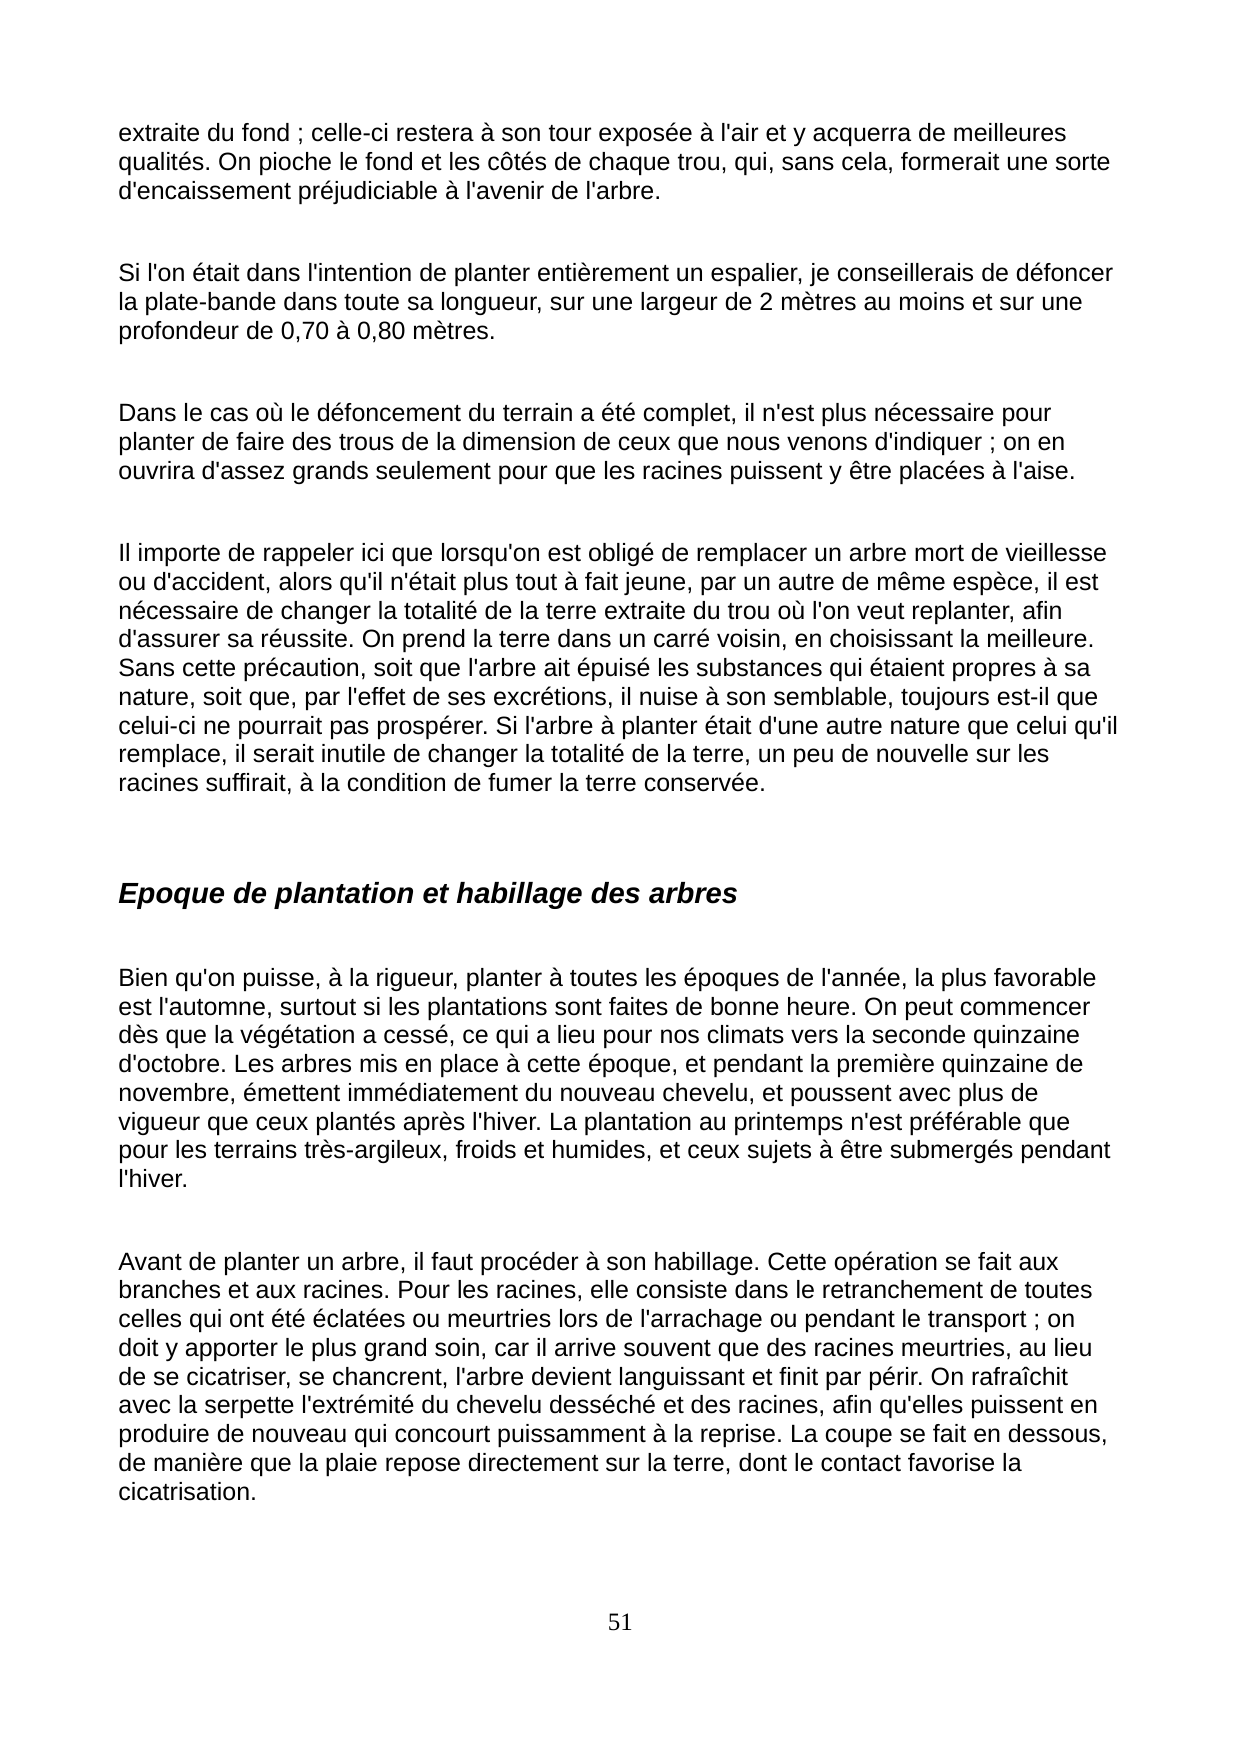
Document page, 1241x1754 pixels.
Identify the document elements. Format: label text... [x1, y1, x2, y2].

text Dans le cas où le défoncement du terrain a été complet, il n'est plus nécessaire pour planter de faire des trous de la dimension de ceux que nous venons d'indiquer ; on en ouvrira d'assez grands seulement pour que les racines puissent y être placées à l'aise. [118, 398, 1122, 484]
text Avant de planter un arbre, il faut procéder à son habillage. Cette opération se fait aux branches et aux racines. Pour les racines, elle consiste dans le retranchement de toutes celles qui ont été éclatées ou meurtries lors de l'arrachage ou pendant le transport ; on doit y apporter le plus grand soin, car il arrive souvent que des racines meurtries, au lieu de se cicatriser, se chancrent, l'arbre devient languissant et finit par périr. On rafraîchit avec la serpette l'extrémité du chevelu desséché et des racines, afin qu'elles puissent en produire de nouveau qui concourt puissamment à la reprise. La coupe se fait en dessous, de manière que la plaie repose directement sur la terre, dont le contact favorise la cicatrisation. [118, 1247, 1122, 1505]
subtitle Epoque de plantation et habillage des arbres [118, 876, 1122, 909]
text Si l'on était dans l'intention de planter entièrement un espalier, je conseillerais de défoncer la plate-bande dans toute sa longueur, sur une largeur de 2 mètres au moins et sur une profondeur de 0,70 à 0,80 mètres. [118, 258, 1122, 344]
text extraite du fond ; celle-ci restera à son tour exposée à l'air et y acquerra de meilleures qualités. On pioche le fond et les côtés de chaque trou, qui, sans cela, formerait une sorte d'encaissement préjudiciable à l'avenir de l'arbre. [118, 118, 1122, 204]
text Il importe de rappeler ici que lorsqu'on est obligé de remplacer un arbre mort de vieillesse ou d'accident, alors qu'il n'était plus tout à fait jeune, par un autre de même espèce, il est nécessaire de changer la totalité de la terre extraite du trou où l'on veut replanter, afin d'assurer sa réussite. On prend la terre dans un carré voisin, en choisissant la meilleure. Sans cette précaution, soit que l'arbre ait épuisé les substances qui étaient propres à sa nature, soit que, par l'effet de ses excrétions, il nuise à son semblable, toujours est-il que celui-ci ne pourrait pas prospérer. Si l'arbre à planter était d'une autre nature que celui qu'il remplace, il serait inutile de changer la totalité de la terre, un peu de nouvelle sur les racines suffirait, à la condition de fumer la terre conservée. [118, 538, 1122, 797]
text Bien qu'on puisse, à la rigueur, planter à toutes les époques de l'année, la plus favorable est l'automne, surtout si les plantations sont faites de bonne heure. On peut commencer dès que la végétation a cessé, ce qui a lieu pour nos climats vers la seconde quinzaine d'octobre. Les arbres mis en place à cette époque, et pendant la première quinzaine de novembre, émettent immédiatement du nouveau chevelu, et poussent avec plus de vigueur que ceux plantés après l'hiver. La plantation au printemps n'est préférable que pour les terrains très-argileux, froids et humides, et ceux sujets à être submergés pendant l'hiver. [118, 963, 1122, 1193]
